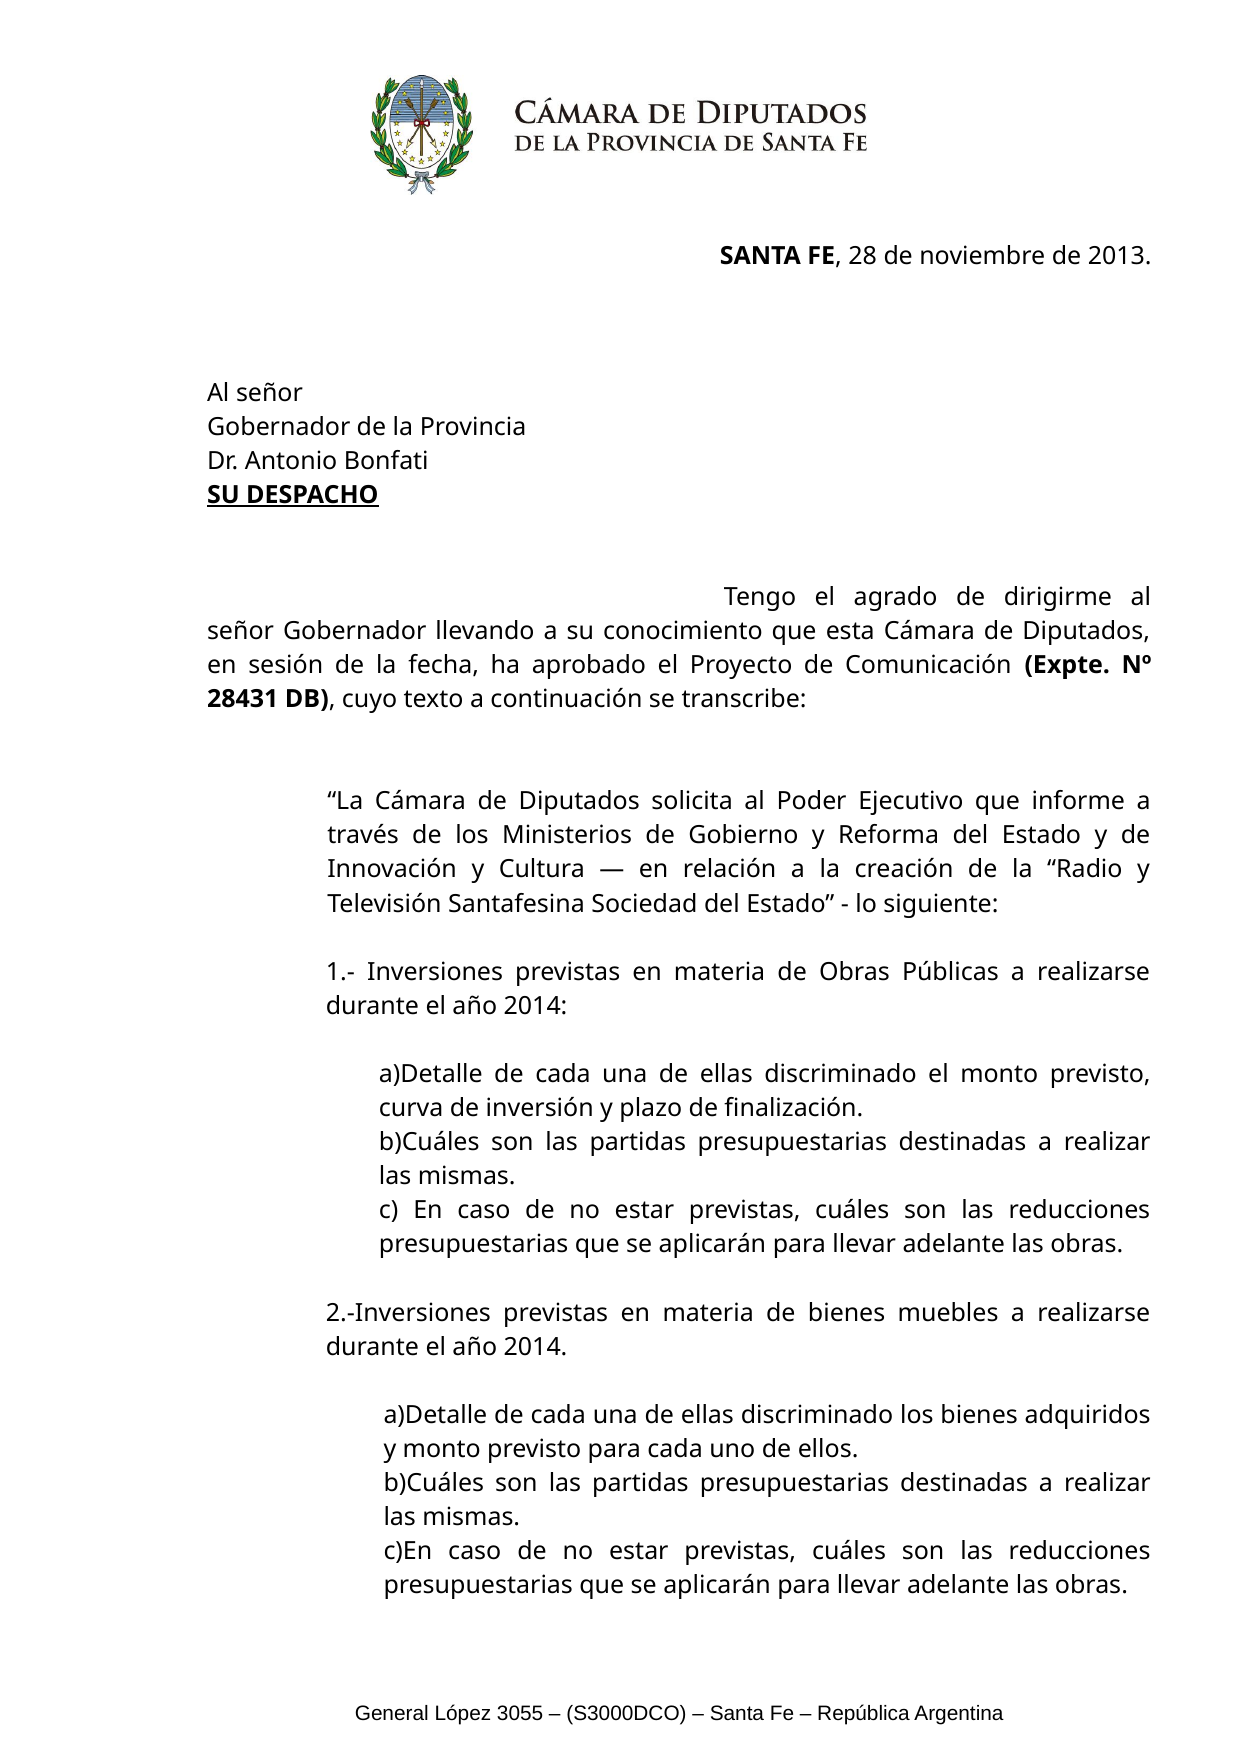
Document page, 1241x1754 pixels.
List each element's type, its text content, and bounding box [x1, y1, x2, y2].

text 2.-Inversiones previstas en materia de bienes muebles a realizarse durante el año 2014. [326, 1294, 1152, 1362]
text SANTA FE, 28 de noviembre de 2013. [207, 238, 1152, 272]
text c)En caso de no estar previstas, cuáles son las reducciones presupuestarias que se aplicarán para llevar adelante las obras. [383, 1533, 1152, 1601]
text a)Detalle de cada una de ellas discriminado los bienes adquiridos y monto previsto para cada uno de ellos. [383, 1396, 1152, 1464]
text Tengo el agrado de dirigirme al señor Gobernador llevando a su conocimiento que esta Cámara de Diputados, en sesión de la fecha, ha aprobado el Proyecto de Comunicación (Expte. Nº 28431 DB), cuyo texto a continuación se transcribe: [207, 579, 1152, 715]
picture [370, 75, 867, 199]
text Gobernador de la Provincia [207, 408, 1152, 442]
text “La Cámara de Diputados solicita al Poder Ejecutivo que informe a través de los Ministerios de Gobierno y Reforma del Estado y de Innovación y Cultura — en relación a la creación de la “Radio y Televisión Santafesina Sociedad del Estado” - lo siguiente: [327, 783, 1152, 919]
text Al señor [207, 374, 1152, 408]
text b)Cuáles son las partidas presupuestarias destinadas a realizar las mismas. [379, 1124, 1152, 1192]
text c) En caso de no estar previstas, cuáles son las reducciones presupuestarias que se aplicarán para llevar adelante las obras. [379, 1192, 1152, 1260]
text b)Cuáles son las partidas presupuestarias destinadas a realizar las mismas. [383, 1464, 1152, 1533]
text a)Detalle de cada una de ellas discriminado el monto previsto, curva de inversión y plazo de finalización. [379, 1056, 1152, 1124]
text Dr. Antonio Bonfati [207, 442, 1152, 476]
text SU DESPACHO [207, 476, 1152, 511]
text 1.- Inversiones previstas en materia de Obras Públicas a realizarse durante el año 2014: [326, 954, 1152, 1022]
